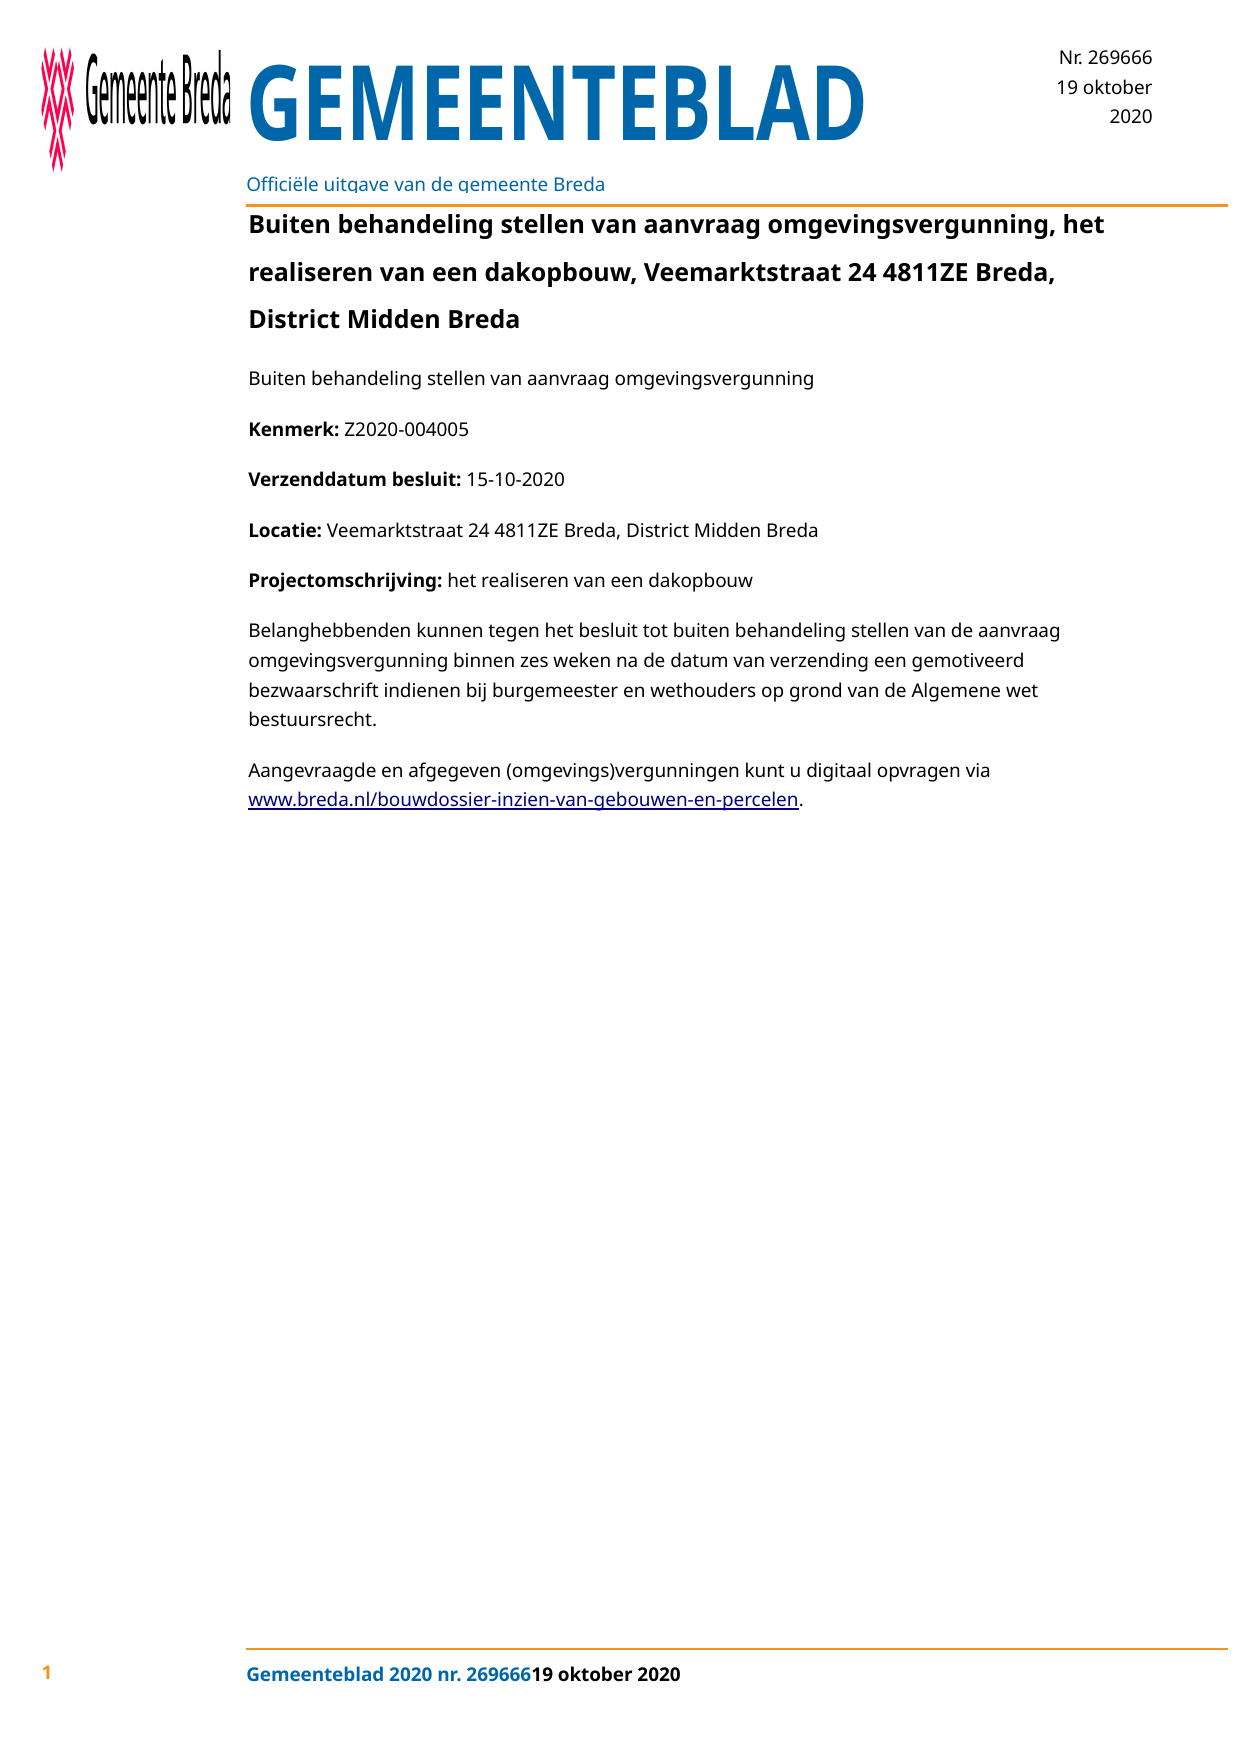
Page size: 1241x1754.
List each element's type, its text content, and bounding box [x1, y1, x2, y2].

picture [41, 47, 231, 172]
text Buiten behandeling stellen van aanvraag omgevingsvergunning [248, 366, 1152, 391]
text Belanghebbenden kunnen tegen het besluit tot buiten behandeling stellen van de aanvraag omgevingsvergunning binnen zes weken na de datum van verzending een gemotiveerd bezwaarschrift indienen bij burgemeester en wethouders op grond van de Algemene wet bestuursrecht. [248, 618, 1152, 732]
text Kenmerk: Z2020-004005 [248, 416, 1152, 442]
text Projectomschrijving: het realiseren van een dakopbouw [248, 567, 1152, 593]
text Buiten behandeling stellen van aanvraag omgevingsvergunning, het realiseren van een dakopbouw, Veemarktstraat 24 4811ZE Breda, District Midden Breda [248, 207, 1152, 336]
text Aangevraagde en afgegeven (omgevings)vergunningen kunt u digitaal opvragen via www.breda.nl/bouwdossier-inzien-van-gebouwen-en-percelen. [248, 757, 1152, 812]
text Locatie: Veemarktstraat 24 4811ZE Breda, District Midden Breda [248, 517, 1152, 542]
text Verzenddatum besluit: 15-10-2020 [248, 466, 1152, 492]
